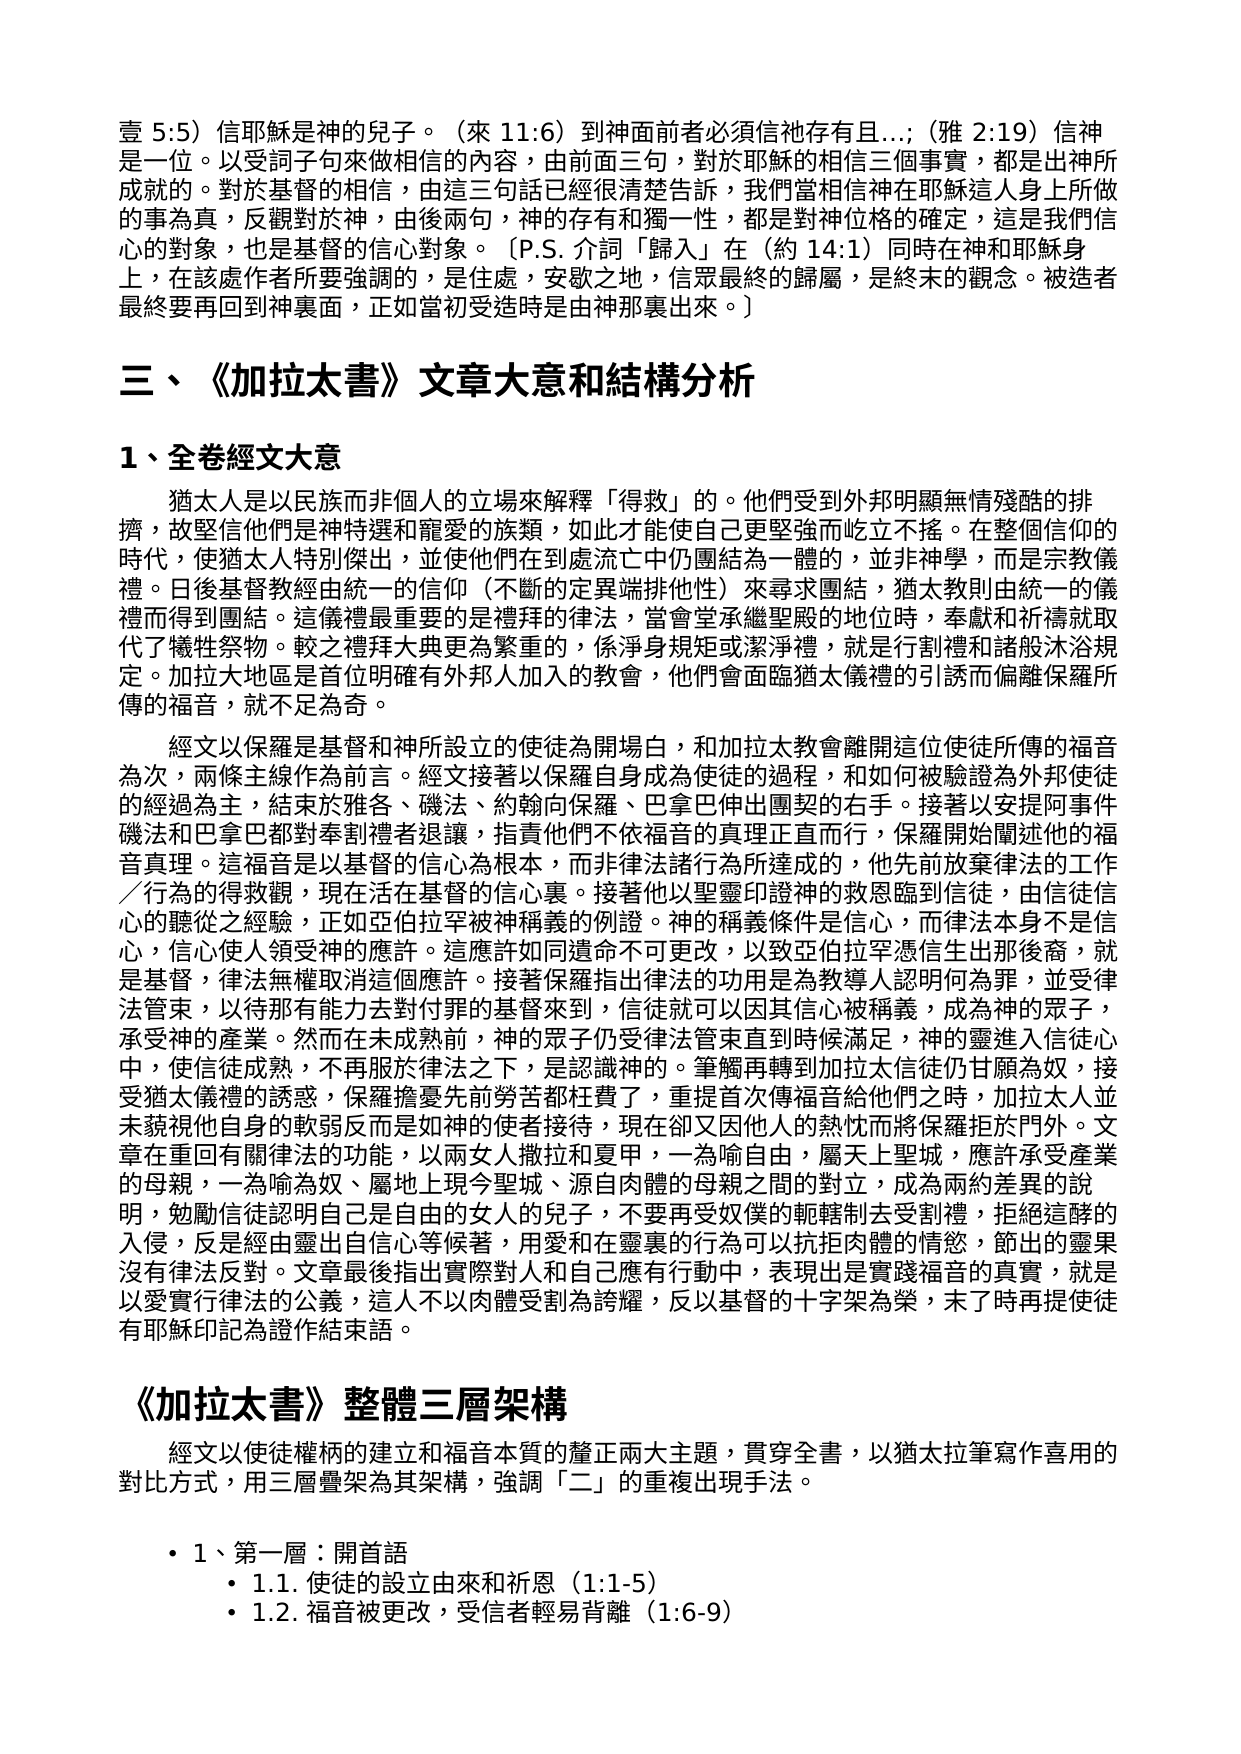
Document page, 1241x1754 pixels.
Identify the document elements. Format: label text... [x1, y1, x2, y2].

list 1.2. 福音被更改，受信者輕易背離（1:6-9） [236, 1598, 1122, 1627]
text 經文以保羅是基督和神所設立的使徒為開場白，和加拉太教會離開這位使徒所傳的福音為次，兩條主線作為前言。經文接著以保羅自身成為使徒的過程，和如何被驗證為外邦使徒的經過為主，結束於雅各、磯法、約翰向保羅、巴拿巴伸出團契的右手。接著以安提阿事件磯法和巴拿巴都對奉割禮者退讓，指責他們不依福音的真理正直而行，保羅開始闡述他的福音真理。這福音是以基督的信心為根本，而非律法諸行為所達成的，他先前放棄律法的工作／行為的得救觀，現在活在基督的信心裏。接著他以聖靈印證神的救恩臨到信徒，由信徒信心的聽從之經驗，正如亞伯拉罕被神稱義的例證。神的稱義條件是信心，而律法本身不是信心，信心使人領受神的應許。這應許如同遺命不可更改，以致亞伯拉罕憑信生出那後裔，就是基督，律法無權取消這個應許。接著保羅指出律法的功用是為教導人認明何為罪，並受律法管束，以待那有能力去對付罪的基督來到，信徒就可以因其信心被稱義，成為神的眾子，承受神的產業。然而在未成熟前，神的眾子仍受律法管束直到時候滿足，神的靈進入信徒心中，使信徒成熟，不再服於律法之下，是認識神的。筆觸再轉到加拉太信徒仍甘願為奴，接受猶太儀禮的誘惑，保羅擔憂先前勞苦都枉費了，重提首次傳福音給他們之時，加拉太人並未藐視他自身的軟弱反而是如神的使者接待，現在卻又因他人的熱忱而將保羅拒於門外。文章在重回有關律法的功能，以兩女人撒拉和夏甲，一為喻自由，屬天上聖城，應許承受產業的母親，一為喻為奴、屬地上現今聖城、源自肉體的母親之間的對立，成為兩約差異的說明，勉勵信徒認明自己是自由的女人的兒子，不要再受奴僕的軛轄制去受割禮，拒絕這酵的入侵，反是經由靈出自信心等候著，用愛和在靈裏的行為可以抗拒肉體的情慾，節出的靈果沒有律法反對。文章最後指出實際對人和自己應有行動中，表現出是實踐福音的真實，就是以愛實行律法的公義，這人不以肉體受割為誇耀，反以基督的十字架為榮，末了時再提使徒有耶穌印記為證作結束語。 [118, 733, 1122, 1346]
text 壹 5:5）信耶穌是神的兒子。（來 11:6）到神面前者必須信祂存有且…;（雅 2:19）信神是一位。以受詞子句來做相信的內容，由前面三句，對於耶穌的相信三個事實，都是出神所成就的。對於基督的相信，由這三句話已經很清楚告訴，我們當相信神在耶穌這人身上所做的事為真，反觀對於神，由後兩句，神的存有和獨一性，都是對神位格的確定，這是我們信心的對象，也是基督的信心對象。〔P.S. 介詞「歸入」在（約 14:1）同時在神和耶穌身上，在該處作者所要強調的，是住處，安歇之地，信眾最終的歸屬，是終末的觀念。被造者最終要再回到神裏面，正如當初受造時是由神那裏出來。〕 [118, 118, 1122, 322]
list 1、第一層：開首語 [177, 1540, 1122, 1569]
subtitle 1、全卷經文大意 [118, 441, 1122, 475]
list 1.1. 使徒的設立由來和祈恩（1:1-5） [236, 1569, 1122, 1598]
text 經文以使徒權柄的建立和福音本質的釐正兩大主題，貫穿全書，以猶太拉筆寫作喜用的對比方式，用三層疊架為其架構，強調「二」的重複出現手法。 [118, 1439, 1122, 1498]
subtitle 《加拉太書》整體三層架構 [118, 1383, 1122, 1427]
subtitle 三、《加拉太書》文章大意和結構分析 [118, 360, 1122, 403]
text 猶太人是以民族而非個人的立場來解釋「得救」的。他們受到外邦明顯無情殘酷的排擠，故堅信他們是神特選和寵愛的族類，如此才能使自己更堅強而屹立不搖。在整個信仰的時代，使猶太人特別傑出，並使他們在到處流亡中仍團結為一體的，並非神學，而是宗教儀禮。日後基督教經由統一的信仰（不斷的定異端排他性）來尋求團結，猶太教則由統一的儀禮而得到團結。這儀禮最重要的是禮拜的律法，當會堂承繼聖殿的地位時，奉獻和祈禱就取代了犧牲祭物。較之禮拜大典更為繁重的，係淨身規矩或潔淨禮，就是行割禮和諸般沐浴規定。加拉大地區是首位明確有外邦人加入的教會，他們會面臨猶太儀禮的引誘而偏離保羅所傳的福音，就不足為奇。 [118, 487, 1122, 721]
